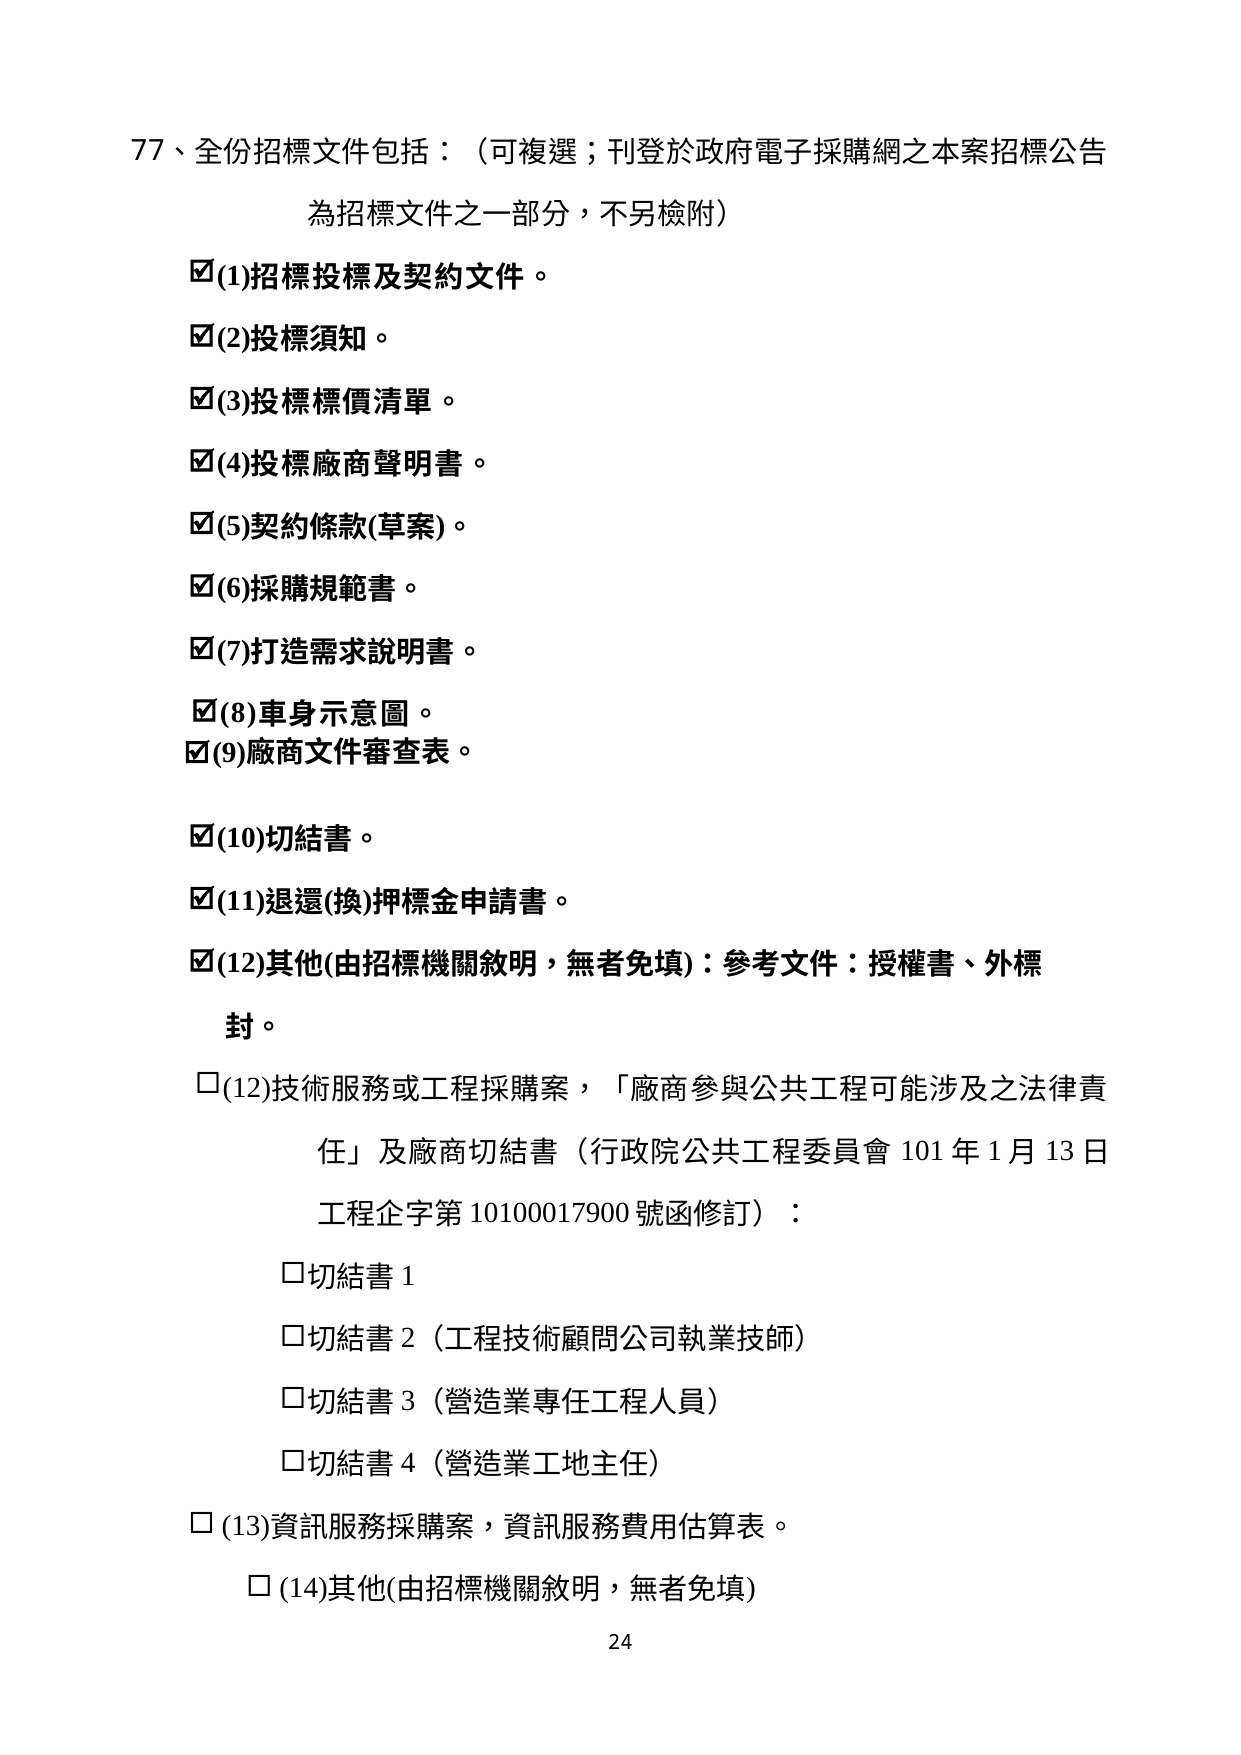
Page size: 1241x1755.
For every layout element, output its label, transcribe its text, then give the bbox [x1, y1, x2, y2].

text (3)投標標價清單。 [130, 358, 1110, 420]
text  (13)資訊服務採購案，資訊服務費用估算表。 [130, 1483, 1110, 1545]
list 全份招標文件包括：（可複選；刊登於政府電子採購網之本案招標公告為招標文件之一部分，不另檢附） [130, 108, 1110, 233]
text 切結書2（工程技術顧問公司執業技師） [280, 1295, 1110, 1358]
text 切結書3（營造業專任工程人員） [280, 1358, 1110, 1420]
text (5)契約條款(草案)。 [130, 483, 1110, 545]
text (4)投標廠商聲明書。 [130, 420, 1110, 483]
text (12)其他(由招標機關敘明，無者免填)：參考文件：授權書、外標 [130, 920, 1110, 983]
text (1)招標投標及契約文件。 [130, 233, 1110, 295]
text (6)採購規範書。 [130, 545, 1110, 608]
text  (14)其他(由招標機關敘明，無者免填) [246, 1545, 1110, 1608]
text 封。 [130, 983, 1110, 1045]
text (7)打造需求說明書。 [130, 608, 1110, 670]
text (2)投標須知。 [130, 295, 1110, 358]
text (12)技術服務或工程採購案，「廠商參與公共工程可能涉及之法律責任」及廠商切結書（行政院公共工程委員會101年1月13日工程企字第10100017900號函修訂）： [130, 1045, 1110, 1233]
text (11)退還(換)押標金申請書。 [130, 858, 1110, 920]
text (10)切結書。 [130, 795, 1110, 858]
text (8)車身示意圖。 [130, 670, 1110, 733]
text 切結書1 [280, 1233, 1110, 1295]
text 切結書4（營造業工地主任） [280, 1420, 1110, 1483]
text (9)廠商文件審查表。 [122, 733, 1110, 770]
